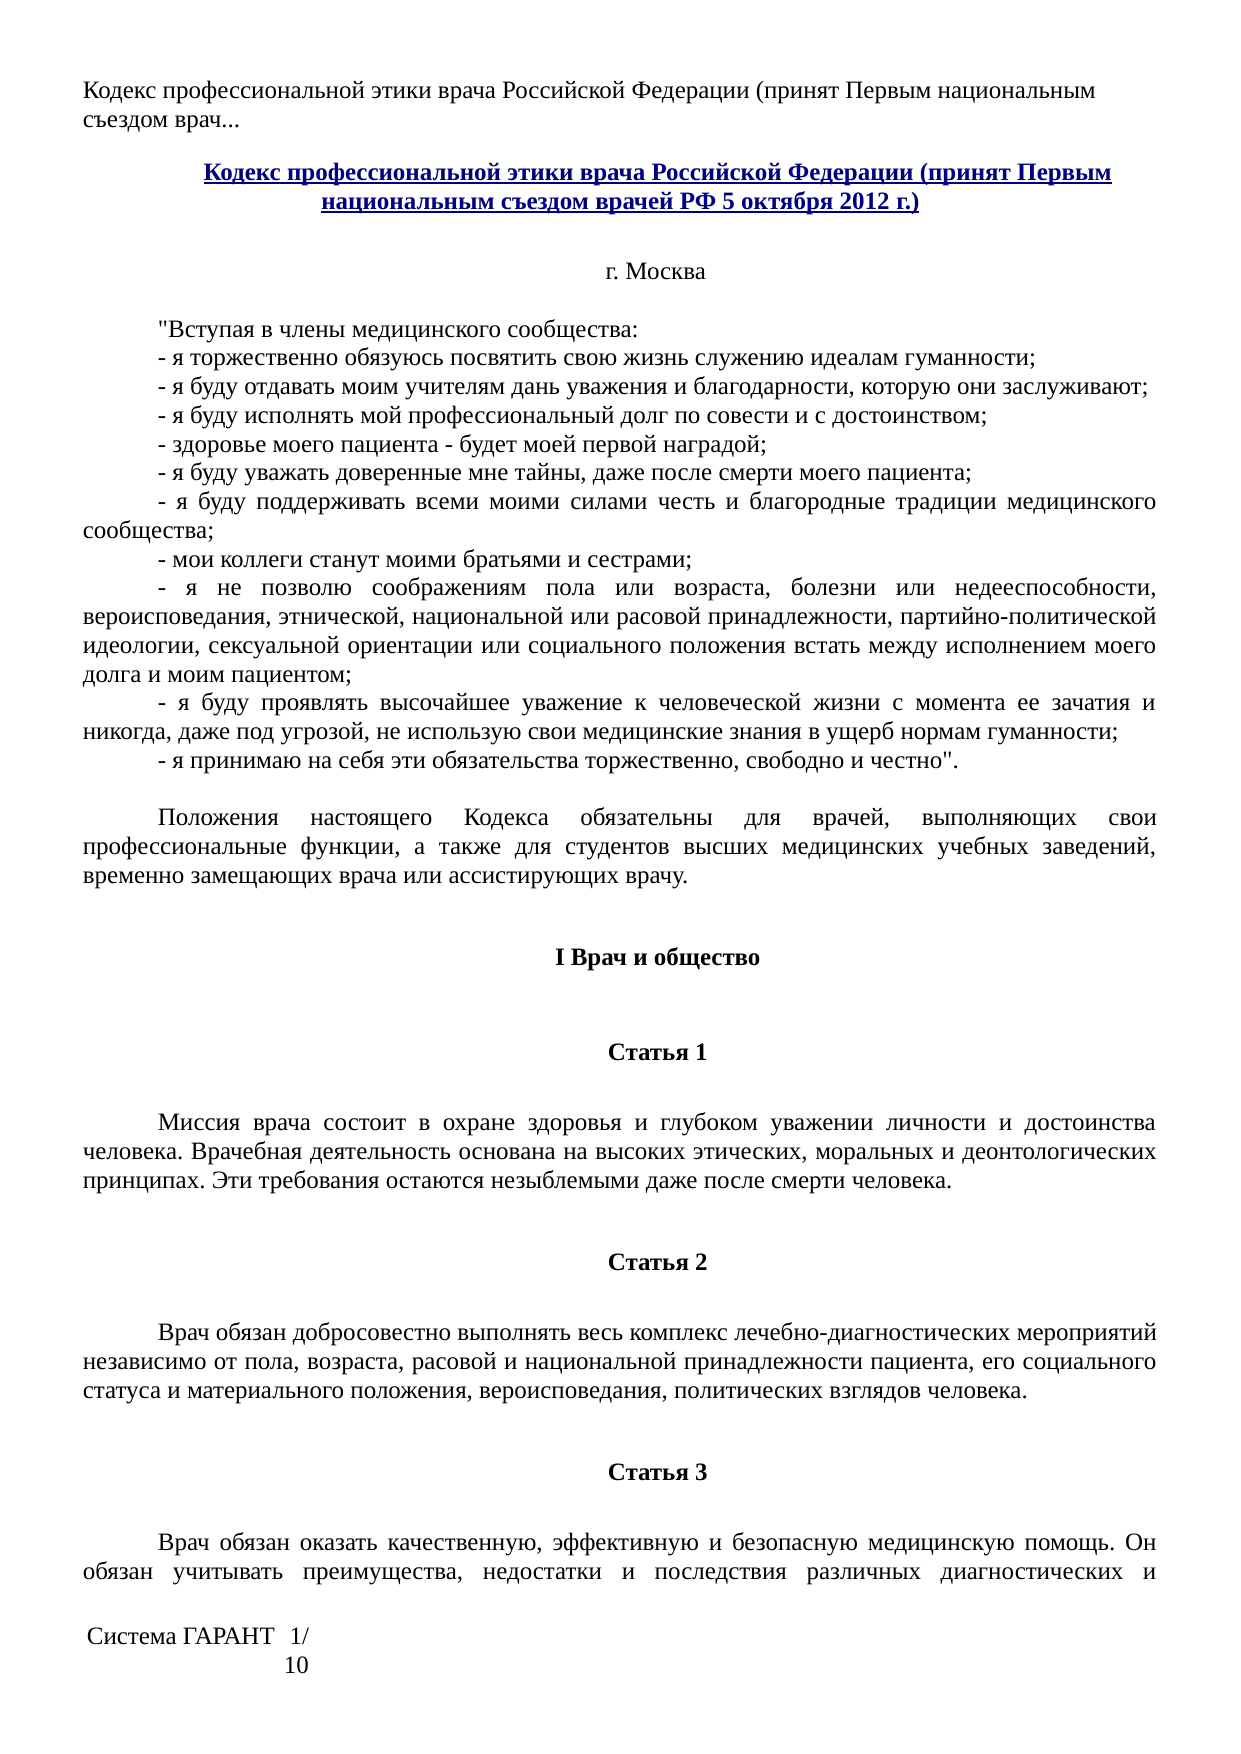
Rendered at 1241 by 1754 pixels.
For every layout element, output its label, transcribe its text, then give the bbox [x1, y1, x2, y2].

text Врач обязан оказать качественную, эффективную и безопасную медицинскую помощь. Он обязан учитывать преимущества, недостатки и последствия различных диагностических и [83, 1527, 1157, 1585]
text - я буду проявлять высочайшее уважение к человеческой жизни с момента ее зачатия и никогда, даже под угрозой, не использую свои медицинские знания в ущерб нормам гуманности; [83, 687, 1157, 745]
text - я буду поддерживать всеми моими силами честь и благородные традиции медицинского сообщества; [83, 486, 1157, 544]
subtitle Кодекс профессиональной этики врача Российской Федерации (принят Первым национальным съездом врачей РФ 5 октября 2012 г.) [83, 157, 1157, 215]
subtitle Статья 3 [83, 1457, 1157, 1486]
text Миссия врача состоит в охране здоровья и глубоком уважении личности и достоинства человека. Врачебная деятельность основана на высоких этических, моральных и деонтологических принципах. Эти требования остаются незыблемыми даже после смерти человека. [83, 1107, 1157, 1194]
text г. Москва [83, 256, 1157, 285]
text - я не позволю соображениям пола или возраста, болезни или недееспособности, вероисповедания, этнической, национальной или расовой принадлежности, партийно-политической идеологии, сексуальной ориентации или социального положения встать между исполнением моего долга и моим пациентом; [83, 572, 1157, 687]
text - я буду уважать доверенные мне тайны, даже после смерти моего пациента; [83, 457, 1157, 486]
text - я буду отдавать моим учителям дань уважения и благодарности, которую они заслуживают; [83, 371, 1157, 400]
text Положения настоящего Кодекса обязательны для врачей, выполняющих свои профессиональные функции, а также для студентов высших медицинских учебных заведений, временно замещающих врача или ассистирующих врачу. [83, 802, 1157, 889]
text - мои коллеги станут моими братьями и сестрами; [83, 544, 1157, 572]
text - я буду исполнять мой профессиональный долг по совести и с достоинством; [83, 400, 1157, 429]
text Врач обязан добросовестно выполнять весь комплекс лечебно-диагностических мероприятий независимо от пола, возраста, расовой и национальной принадлежности пациента, его социального статуса и материального положения, вероисповедания, политических взглядов человека. [83, 1317, 1157, 1404]
subtitle Статья 1 [83, 1037, 1157, 1066]
text "Вступая в члены медицинского сообщества: [83, 314, 1157, 342]
text - я принимаю на себя эти обязательства торжественно, свободно и честно". [83, 745, 1157, 774]
text - я торжественно обязуюсь посвятить свою жизнь служению идеалам гуманности; [83, 342, 1157, 371]
text - здоровье моего пациента - будет моей первой наградой; [83, 429, 1157, 457]
subtitle Статья 2 [83, 1247, 1157, 1276]
subtitle I Врач и общество [83, 942, 1157, 971]
